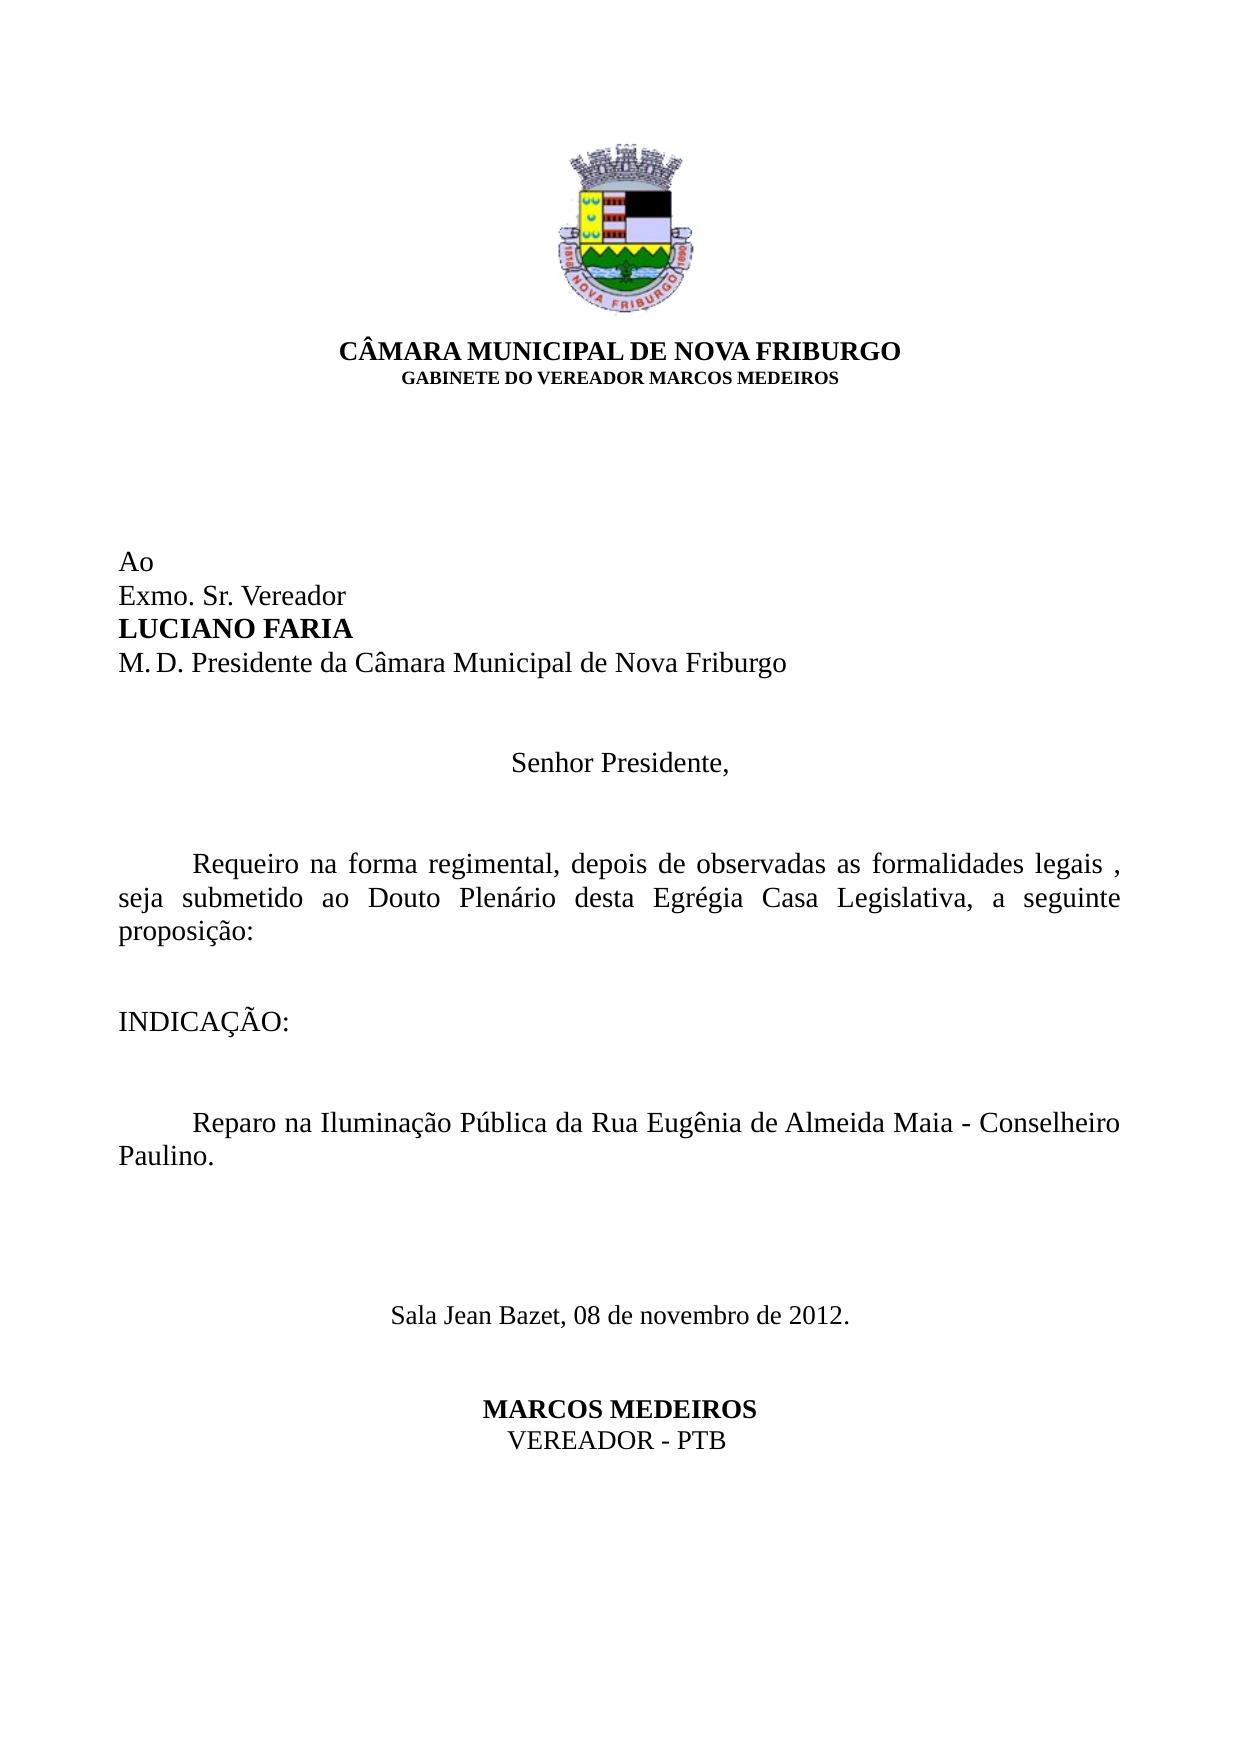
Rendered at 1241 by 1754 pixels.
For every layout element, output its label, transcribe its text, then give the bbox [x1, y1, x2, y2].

text MARCOS MEDEIROS [118, 1393, 1122, 1424]
text Exmo. Sr. Vereador [118, 578, 1122, 611]
text Requeiro na forma regimental, depois de observadas as formalidades legais , seja submetido ao Douto Plenário desta Egrégia Casa Legislativa, a seguinte proposição: [118, 846, 1122, 947]
text CÂMARA MUNICIPAL DE NOVA FRIBURGO [118, 335, 1122, 367]
text Sala Jean Bazet, 08 de novembro de 2012. [118, 1299, 1122, 1331]
text INDICAÇÃO: [118, 1004, 1122, 1038]
text GABINETE DO VEREADOR MARCOS MEDEIROS [118, 367, 1122, 388]
text Senhor Presidente, [118, 746, 1122, 779]
text VEREADOR - PTB [118, 1424, 1122, 1455]
text LUCIANO FARIA [118, 611, 1122, 645]
text Reparo na Iluminação Pública da Rua Eugênia de Almeida Maia - Conselheiro Paulino. [118, 1105, 1122, 1172]
text Ao [118, 544, 1122, 578]
picture [537, 127, 703, 327]
list D. Presidente da Câmara Municipal de Nova Friburgo [118, 645, 1122, 678]
